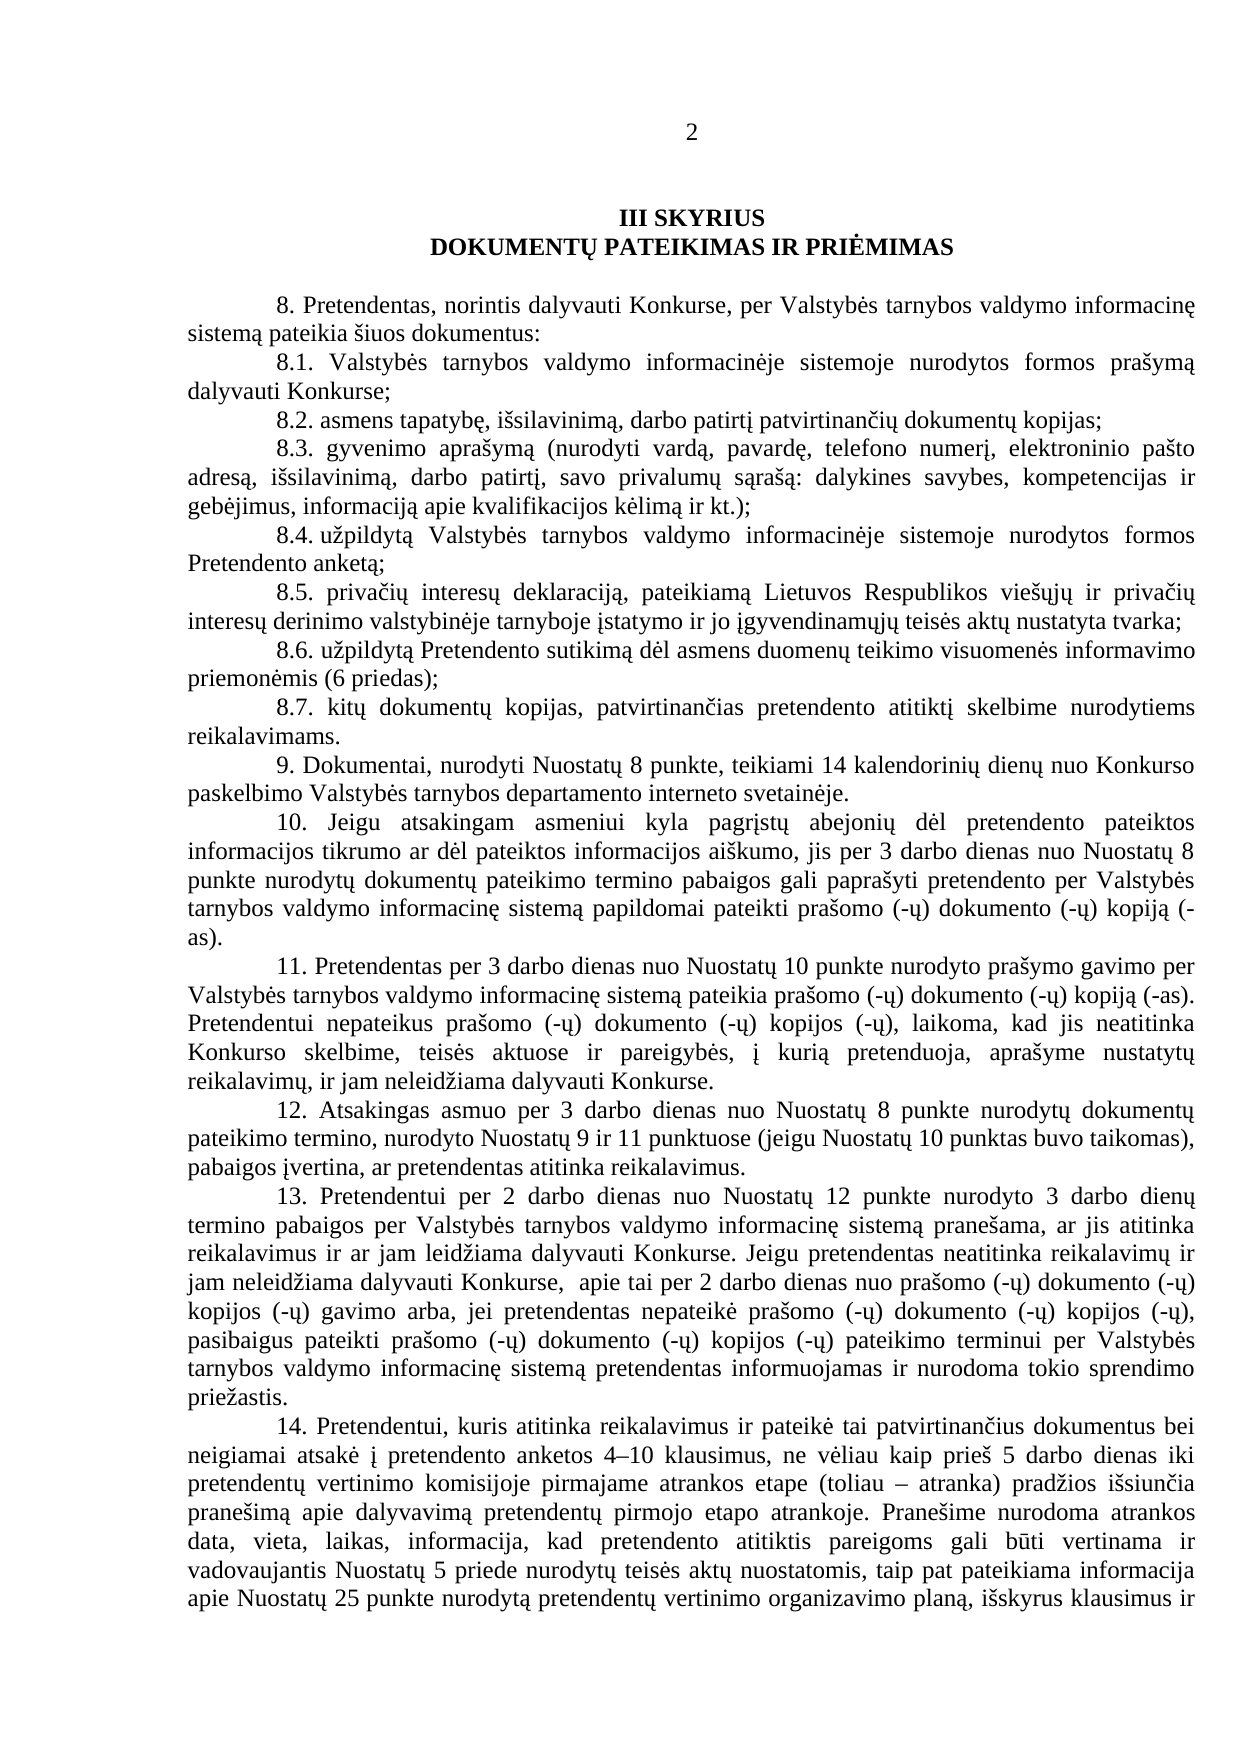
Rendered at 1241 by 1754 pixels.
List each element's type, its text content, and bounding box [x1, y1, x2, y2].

text 8.4. užpildytą Valstybės tarnybos valdymo informacinėje sistemoje nurodytos formos Pretendento anketą; [187, 520, 1196, 577]
text 14. Pretendentui, kuris atitinka reikalavimus ir pateikė tai patvirtinančius dokumentus bei neigiamai atsakė į pretendento anketos 4–10 klausimus, ne vėliau kaip prieš 5 darbo dienas iki pretendentų vertinimo komisijoje pirmajame atrankos etape (toliau – atranka) pradžios išsiunčia pranešimą apie dalyvavimą pretendentų pirmojo etapo atrankoje. Pranešime nurodoma atrankos data, vieta, laikas, informacija, kad pretendento atitiktis pareigoms gali būti vertinama ir vadovaujantis Nuostatų 5 priede nurodytų teisės aktų nuostatomis, taip pat pateikiama informacija apie Nuostatų 25 punkte nurodytą pretendentų vertinimo organizavimo planą, išskyrus klausimus ir [187, 1411, 1196, 1612]
text DOKUMENTŲ PATEIKIMAS IR PRIĖMIMAS [187, 232, 1196, 261]
text 8.6. užpildytą Pretendento sutikimą dėl asmens duomenų teikimo visuomenės informavimo priemonėmis (6 priedas); [187, 635, 1196, 692]
text 11. Pretendentas per 3 darbo dienas nuo Nuostatų 10 punkte nurodyto prašymo gavimo per Valstybės tarnybos valdymo informacinę sistemą pateikia prašomo (-ų) dokumento (-ų) kopiją (-as). Pretendentui nepateikus prašomo (-ų) dokumento (-ų) kopijos (-ų), laikoma, kad jis neatitinka Konkurso skelbime, teisės aktuose ir pareigybės, į kurią pretenduoja, aprašyme nustatytų reikalavimų, ir jam neleidžiama dalyvauti Konkurse. [187, 951, 1196, 1095]
text 8.3. gyvenimo aprašymą (nurodyti vardą, pavardę, telefono numerį, elektroninio pašto adresą, išsilavinimą, darbo patirtį, savo privalumų sąrašą: dalykines savybes, kompetencijas ir gebėjimus, informaciją apie kvalifikacijos kėlimą ir kt.); [187, 433, 1196, 520]
text 9. Dokumentai, nurodyti Nuostatų 8 punkte, teikiami 14 kalendorinių dienų nuo Konkurso paskelbimo Valstybės tarnybos departamento interneto svetainėje. [187, 750, 1196, 807]
text 8. Pretendentas, norintis dalyvauti Konkurse, per Valstybės tarnybos valdymo informacinę sistemą pateikia šiuos dokumentus: [187, 290, 1196, 347]
text 10. Jeigu atsakingam asmeniui kyla pagrįstų abejonių dėl pretendento pateiktos informacijos tikrumo ar dėl pateiktos informacijos aiškumo, jis per 3 darbo dienas nuo Nuostatų 8 punkte nurodytų dokumentų pateikimo termino pabaigos gali paprašyti pretendento per Valstybės tarnybos valdymo informacinę sistemą papildomai pateikti prašomo (-ų) dokumento (-ų) kopiją (-as). [187, 807, 1196, 951]
text 13. Pretendentui per 2 darbo dienas nuo Nuostatų 12 punkte nurodyto 3 darbo dienų termino pabaigos per Valstybės tarnybos valdymo informacinę sistemą pranešama, ar jis atitinka reikalavimus ir ar jam leidžiama dalyvauti Konkurse. Jeigu pretendentas neatitinka reikalavimų ir jam neleidžiama dalyvauti Konkurse, apie tai per 2 darbo dienas nuo prašomo (-ų) dokumento (-ų) kopijos (-ų) gavimo arba, jei pretendentas nepateikė prašomo (-ų) dokumento (-ų) kopijos (-ų), pasibaigus pateikti prašomo (-ų) dokumento (-ų) kopijos (-ų) pateikimo terminui per Valstybės tarnybos valdymo informacinę sistemą pretendentas informuojamas ir nurodoma tokio sprendimo priežastis. [187, 1181, 1196, 1411]
text 12. Atsakingas asmuo per 3 darbo dienas nuo Nuostatų 8 punkte nurodytų dokumentų pateikimo termino, nurodyto Nuostatų 9 ir 11 punktuose (jeigu Nuostatų 10 punktas buvo taikomas), pabaigos įvertina, ar pretendentas atitinka reikalavimus. [187, 1095, 1196, 1181]
text 8.2. asmens tapatybę, išsilavinimą, darbo patirtį patvirtinančių dokumentų kopijas; [187, 405, 1196, 433]
text 8.1. Valstybės tarnybos valdymo informacinėje sistemoje nurodytos formos prašymą dalyvauti Konkurse; [187, 347, 1196, 405]
text III SKYRIUS [187, 203, 1196, 232]
text 8.5. privačių interesų deklaraciją, pateikiamą Lietuvos Respublikos viešųjų ir privačių interesų derinimo valstybinėje tarnyboje įstatymo ir jo įgyvendinamųjų teisės aktų nustatyta tvarka; [187, 577, 1196, 635]
text 8.7. kitų dokumentų kopijas, patvirtinančias pretendento atitiktį skelbime nurodytiems reikalavimams. [187, 692, 1196, 750]
